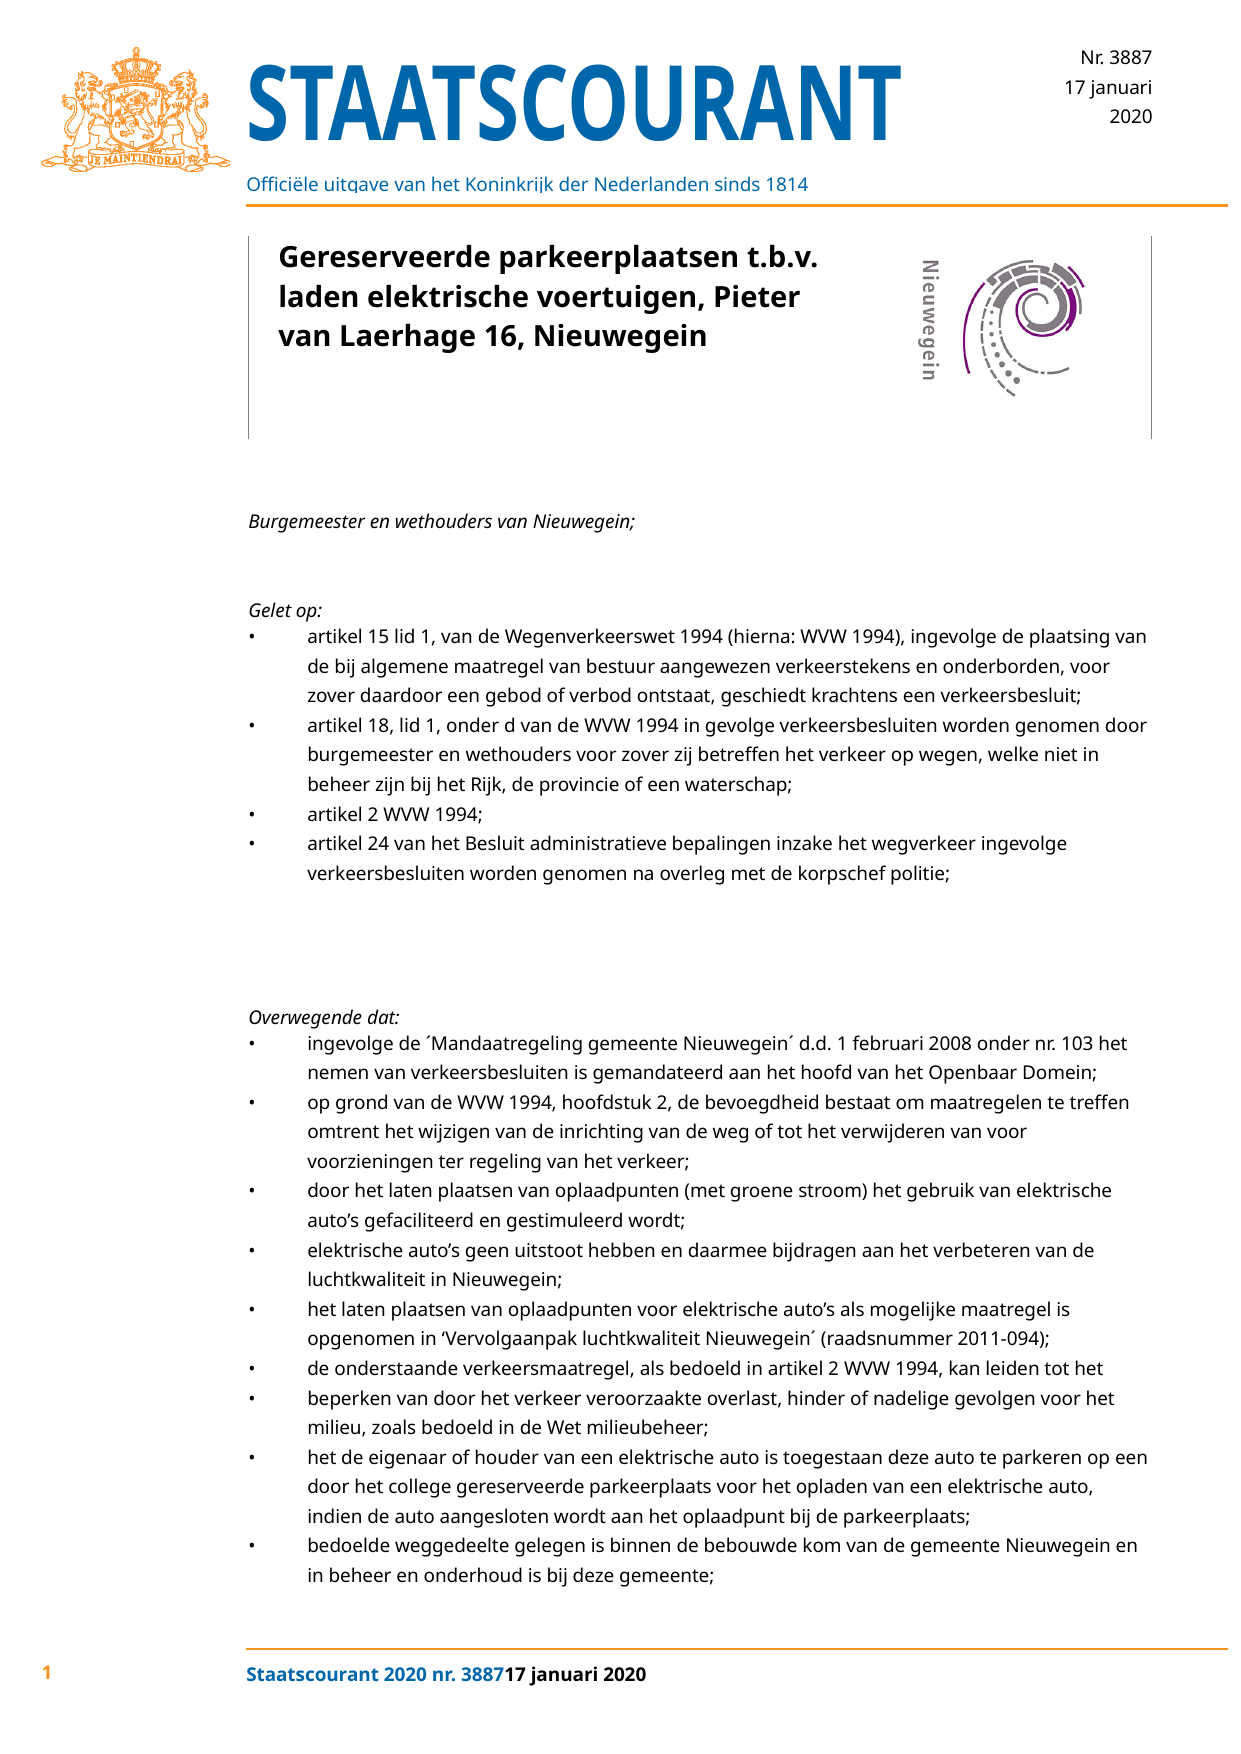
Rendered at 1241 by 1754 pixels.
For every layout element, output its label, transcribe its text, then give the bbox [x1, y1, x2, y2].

list beperken van door het verkeer veroorzaakte overlast, hinder of nadelige gevolgen voor het milieu, zoals bedoeld in de Wet milieubeheer; [248, 1385, 1152, 1440]
table_header [850, 236, 912, 413]
text Overwegende dat: [248, 1004, 1152, 1030]
list artikel 18, lid 1, onder d van de WVW 1994 in gevolge verkeersbesluiten worden genomen door burgemeester en wethouders voor zover zij betreffen het verkeer op wegen, welke niet in beheer zijn bij het Rijk, de provincie of een waterschap; [248, 712, 1152, 797]
list artikel 2 WVW 1994; [248, 801, 1152, 827]
list door het laten plaatsen van oplaadpunten (met groene stroom) het gebruik van elektrische auto’s gefaciliteerd en gestimuleerd wordt; [248, 1178, 1152, 1233]
picture [912, 236, 1090, 414]
table_header [1090, 236, 1151, 413]
list bedoelde weggedeelte gelegen is binnen de bebouwde kom van de gemeente Nieuwegein en in beheer en onderhoud is bij deze gemeente; [248, 1533, 1152, 1588]
list de onderstaande verkeersmaatregel, als bedoeld in artikel 2 WVW 1994, kan leiden tot het [248, 1355, 1152, 1381]
list ingevolge de ´Mandaatregeling gemeente Nieuwegein´ d.d. 1 februari 2008 onder nr. 103 het nemen van verkeersbesluiten is gemandateerd aan het hoofd van het Openbaar Domein; [248, 1030, 1152, 1085]
table_header Gereserveerde parkeerplaatsen t.b.v. laden elektrische voertuigen, Pieter van Laerhage 16, Nieuwegein [249, 236, 850, 439]
text Gelet op: [248, 598, 1152, 623]
table_header [850, 414, 1151, 439]
list het de eigenaar of houder van een elektrische auto is toegestaan deze auto te parkeren op een door het college gereserveerde parkeerplaats voor het opladen van een elektrische auto, indien de auto aangesloten wordt aan het oplaadpunt bij de parkeerplaats; [248, 1444, 1152, 1529]
text Burgemeester en wethouders van Nieuwegein; [248, 508, 1152, 534]
list artikel 24 van het Besluit administratieve bepalingen inzake het wegverkeer ingevolge verkeersbesluiten worden genomen na overleg met de korpschef politie; [248, 830, 1152, 886]
picture [41, 47, 231, 172]
list het laten plaatsen van oplaadpunten voor elektrische auto’s als mogelijke maatregel is opgenomen in ‘Vervolgaanpak luchtkwaliteit Nieuwegein´ (raadsnummer 2011-094); [248, 1296, 1152, 1351]
list elektrische auto’s geen uitstoot hebben en daarmee bijdragen aan het verbeteren van de luchtkwaliteit in Nieuwegein; [248, 1237, 1152, 1292]
list op grond van de WVW 1994, hoofdstuk 2, de bevoegdheid bestaat om maatregelen te treffen omtrent het wijzigen van de inrichting van de weg of tot het verwijderen van voor voorzieningen ter regeling van het verkeer; [248, 1089, 1152, 1174]
list artikel 15 lid 1, van de Wegenverkeerswet 1994 (hierna: WVW 1994), ingevolge de plaatsing van de bij algemene maatregel van bestuur aangewezen verkeerstekens en onderborden, voor zover daardoor een gebod of verbod ontstaat, geschiedt krachtens een verkeersbesluit; [248, 623, 1152, 708]
